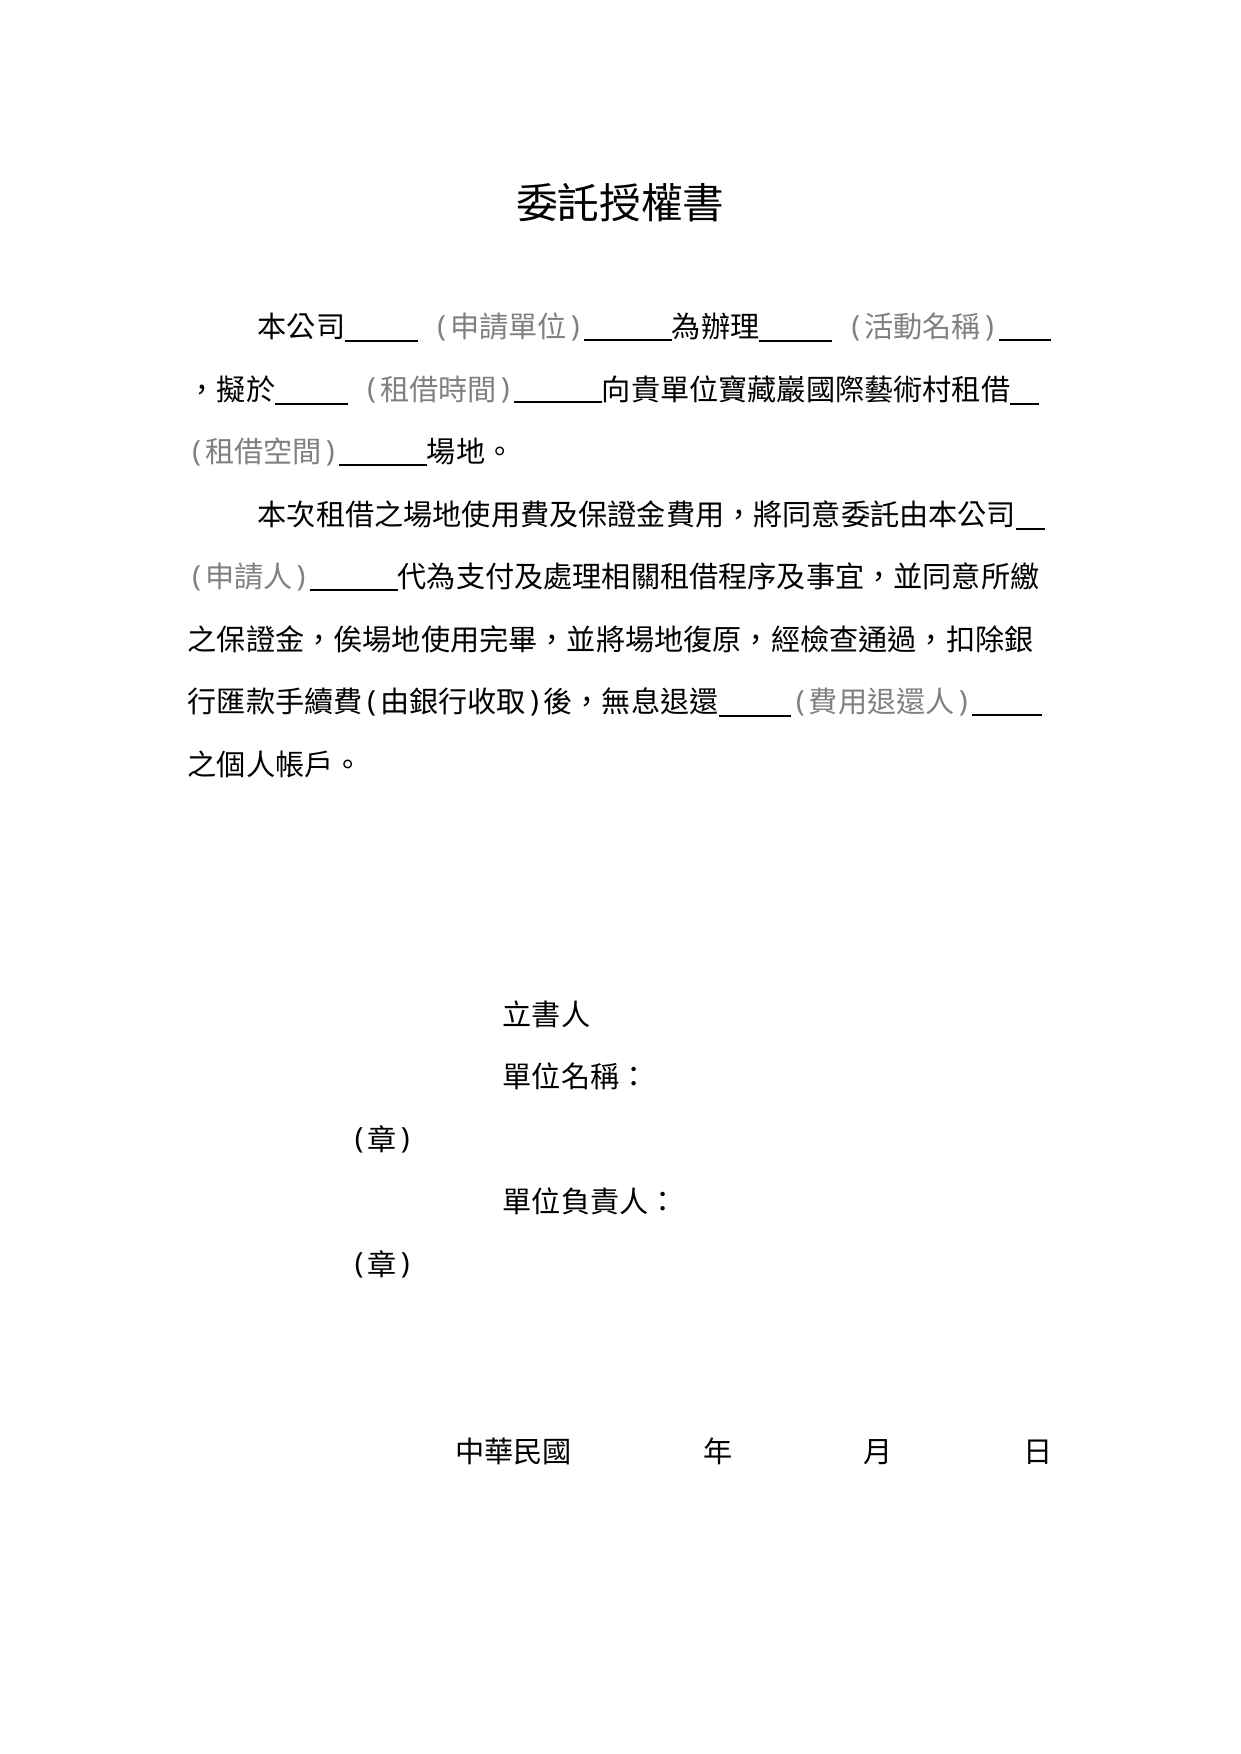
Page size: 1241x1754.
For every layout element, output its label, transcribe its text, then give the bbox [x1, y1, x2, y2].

text 本次租借之場地使用費及保證金費用，將同意委託由本公司 (申請人) 代為支付及處理相關租借程序及事宜，並同意所繳之保證金，俟場地使用完畢，並將場地復原，經檢查通過，扣除銀行匯款手續費(由銀行收取)後，無息退還 (費用退還人) 之個人帳戶。 [187, 471, 1053, 783]
text 本公司 (申請單位) 為辦理 (活動名稱) ，擬於 (租借時間) 向貴單位寶藏巖國際藝術村租借 (租借空間) 場地。 [187, 283, 1053, 471]
text 單位名稱： (章) [187, 1033, 1053, 1158]
text 中華民國 年 月 日 [187, 1408, 1053, 1471]
text 單位負責人： (章) [187, 1158, 1053, 1283]
text 立書人 [187, 971, 1053, 1033]
text 委託授權書 [187, 158, 1053, 221]
